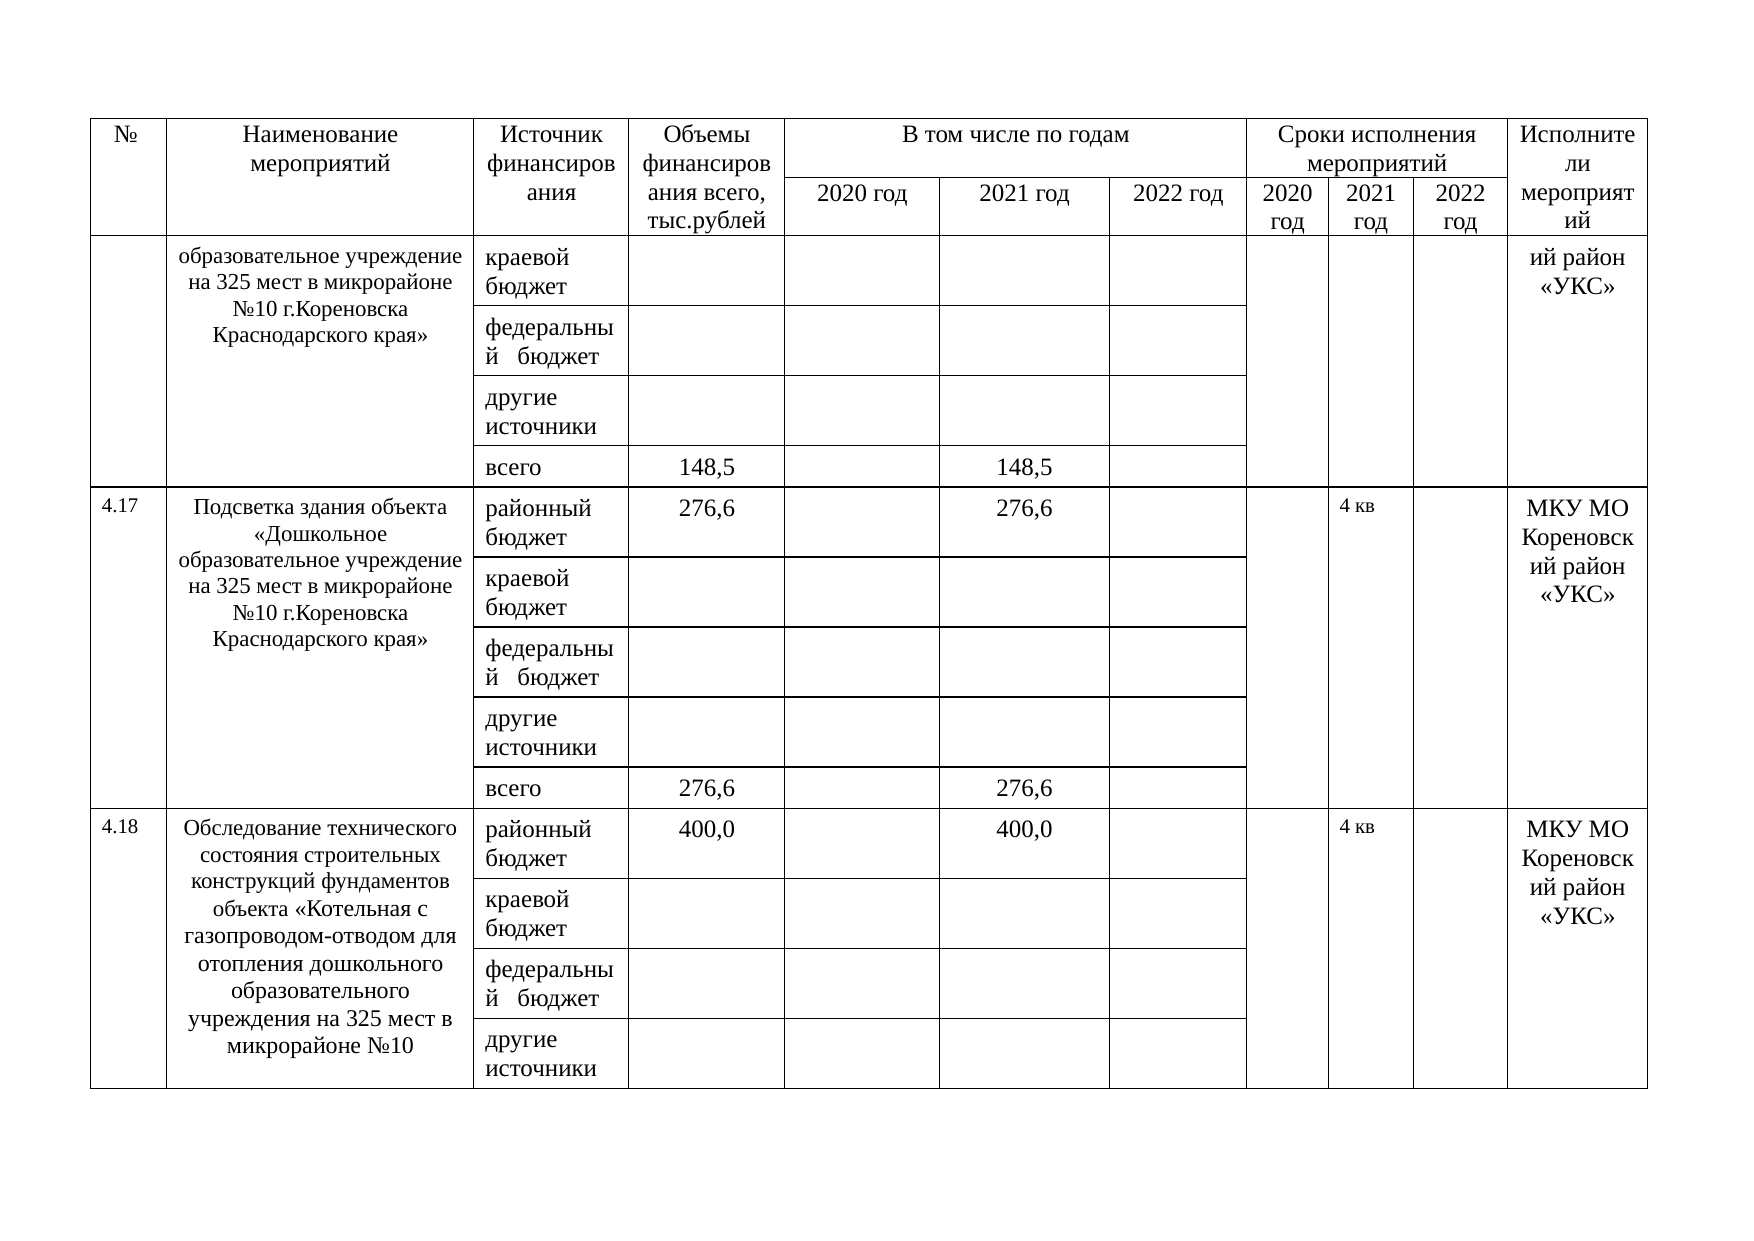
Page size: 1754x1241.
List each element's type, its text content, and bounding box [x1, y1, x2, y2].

table_cell [940, 1019, 1109, 1088]
table_cell 400,0 [629, 809, 784, 878]
table_cell [1414, 809, 1507, 1088]
table_cell [629, 558, 784, 626]
table_cell [785, 628, 939, 696]
table_cell [940, 879, 1109, 948]
table_cell [629, 306, 784, 375]
table_cell [1247, 809, 1328, 1088]
table_cell [1110, 558, 1246, 626]
table_cell краевой бюджет [474, 879, 628, 948]
table_cell [1247, 488, 1328, 808]
table_cell [1247, 236, 1328, 486]
table_cell 148,5 [629, 446, 784, 486]
table_cell Подсветка здания объекта «Дошкольное образовательное учреждение на 325 мест в микрорайоне №10 г.Кореновска Краснодарского края» [167, 488, 473, 808]
table_cell [785, 879, 939, 948]
table_cell [1110, 879, 1246, 948]
table_cell [1110, 446, 1246, 486]
table_cell [629, 236, 784, 305]
table_cell районный бюджет [474, 488, 628, 556]
table_cell [1110, 949, 1246, 1018]
table_cell [629, 376, 784, 445]
table_cell другие источники [474, 1019, 628, 1088]
table_header № [91, 119, 166, 235]
table_cell 4.18 [91, 809, 166, 1088]
table_cell 2022 год [1110, 178, 1246, 235]
table_cell [629, 879, 784, 948]
table_cell [940, 306, 1109, 375]
table_cell [785, 236, 939, 305]
table_cell 148,5 [940, 446, 1109, 486]
table_header Объемы финансирования всего, тыс.рублей [629, 119, 784, 235]
table_cell 2021 год [940, 178, 1109, 235]
table_cell [629, 1019, 784, 1088]
table_cell МКУ МО Кореновский район «УКС» [1508, 236, 1647, 486]
table_cell 276,6 [940, 768, 1109, 808]
table_cell [940, 949, 1109, 1018]
table_cell [91, 236, 166, 486]
table_cell [785, 488, 939, 556]
table_cell 276,6 [629, 488, 784, 556]
table_header Источник финансирования [474, 119, 628, 235]
table_cell всего [474, 768, 628, 808]
table_cell [785, 558, 939, 626]
table_cell [1110, 768, 1246, 808]
table_cell 2022 год [1414, 178, 1507, 235]
table_cell [940, 558, 1109, 626]
table_header Исполнители мероприятий (муниципальный заказчик) [1508, 119, 1647, 235]
table_cell [629, 628, 784, 696]
table_header Наименование мероприятий [167, 119, 473, 235]
table_cell [785, 809, 939, 878]
table_cell [785, 376, 939, 445]
table_cell 4 кв [1329, 809, 1413, 1088]
table_cell [1110, 306, 1246, 375]
table_cell [1110, 376, 1246, 445]
table_cell МКУ МО Кореновский район «УКС» [1508, 488, 1647, 808]
table_cell [785, 949, 939, 1018]
table_cell [629, 698, 784, 766]
table_cell образовательное учреждение на 325 мест в микрорайоне №10 г.Кореновска Краснодарского края» [167, 236, 473, 486]
table_cell [785, 768, 939, 808]
table_cell [940, 698, 1109, 766]
table_cell [940, 628, 1109, 696]
table_cell [785, 1019, 939, 1088]
table_cell федеральный бюджет [474, 306, 628, 375]
table_cell всего [474, 446, 628, 486]
table_cell другие источники [474, 698, 628, 766]
table_header В том числе по годам [785, 119, 1246, 177]
table_cell краевой бюджет [474, 558, 628, 626]
table_cell [1110, 809, 1246, 878]
table_cell районный бюджет [474, 809, 628, 878]
table_cell другие источники [474, 376, 628, 445]
table_cell [1329, 236, 1413, 486]
table_cell [1414, 488, 1507, 808]
table_cell 2020 год [1247, 178, 1328, 235]
table_cell федеральный бюджет [474, 628, 628, 696]
table_cell [1110, 236, 1246, 305]
table_cell [785, 698, 939, 766]
table_cell [1110, 698, 1246, 766]
table_cell 4 кв [1329, 488, 1413, 808]
table_cell [1110, 628, 1246, 696]
table_cell [785, 306, 939, 375]
table_cell 2021 год [1329, 178, 1413, 235]
table_cell 2020 год [785, 178, 939, 235]
table_cell [1110, 488, 1246, 556]
table_cell МКУ МО Кореновский район «УКС» [1508, 809, 1647, 1088]
table_cell 276,6 [629, 768, 784, 808]
table_cell [629, 949, 784, 1018]
table_cell краевой бюджет [474, 236, 628, 305]
table_cell [785, 446, 939, 486]
table_cell [1110, 1019, 1246, 1088]
table_cell [1414, 236, 1507, 486]
table_cell 276,6 [940, 488, 1109, 556]
table_cell федеральный бюджет [474, 949, 628, 1018]
table_cell Обследование технического состояния строительных конструкций фундаментов объекта «Котельная с газопроводом-отводом для отопления дошкольного образовательного учреждения на 325 мест в микрорайоне №10 г.Кореновска, Краснодарского края» [167, 809, 473, 1088]
table_cell [940, 376, 1109, 445]
table_cell [940, 236, 1109, 305]
table_cell 400,0 [940, 809, 1109, 878]
table_header Сроки исполнения мероприятий [1247, 119, 1507, 177]
table_cell 4.17 [91, 488, 166, 808]
